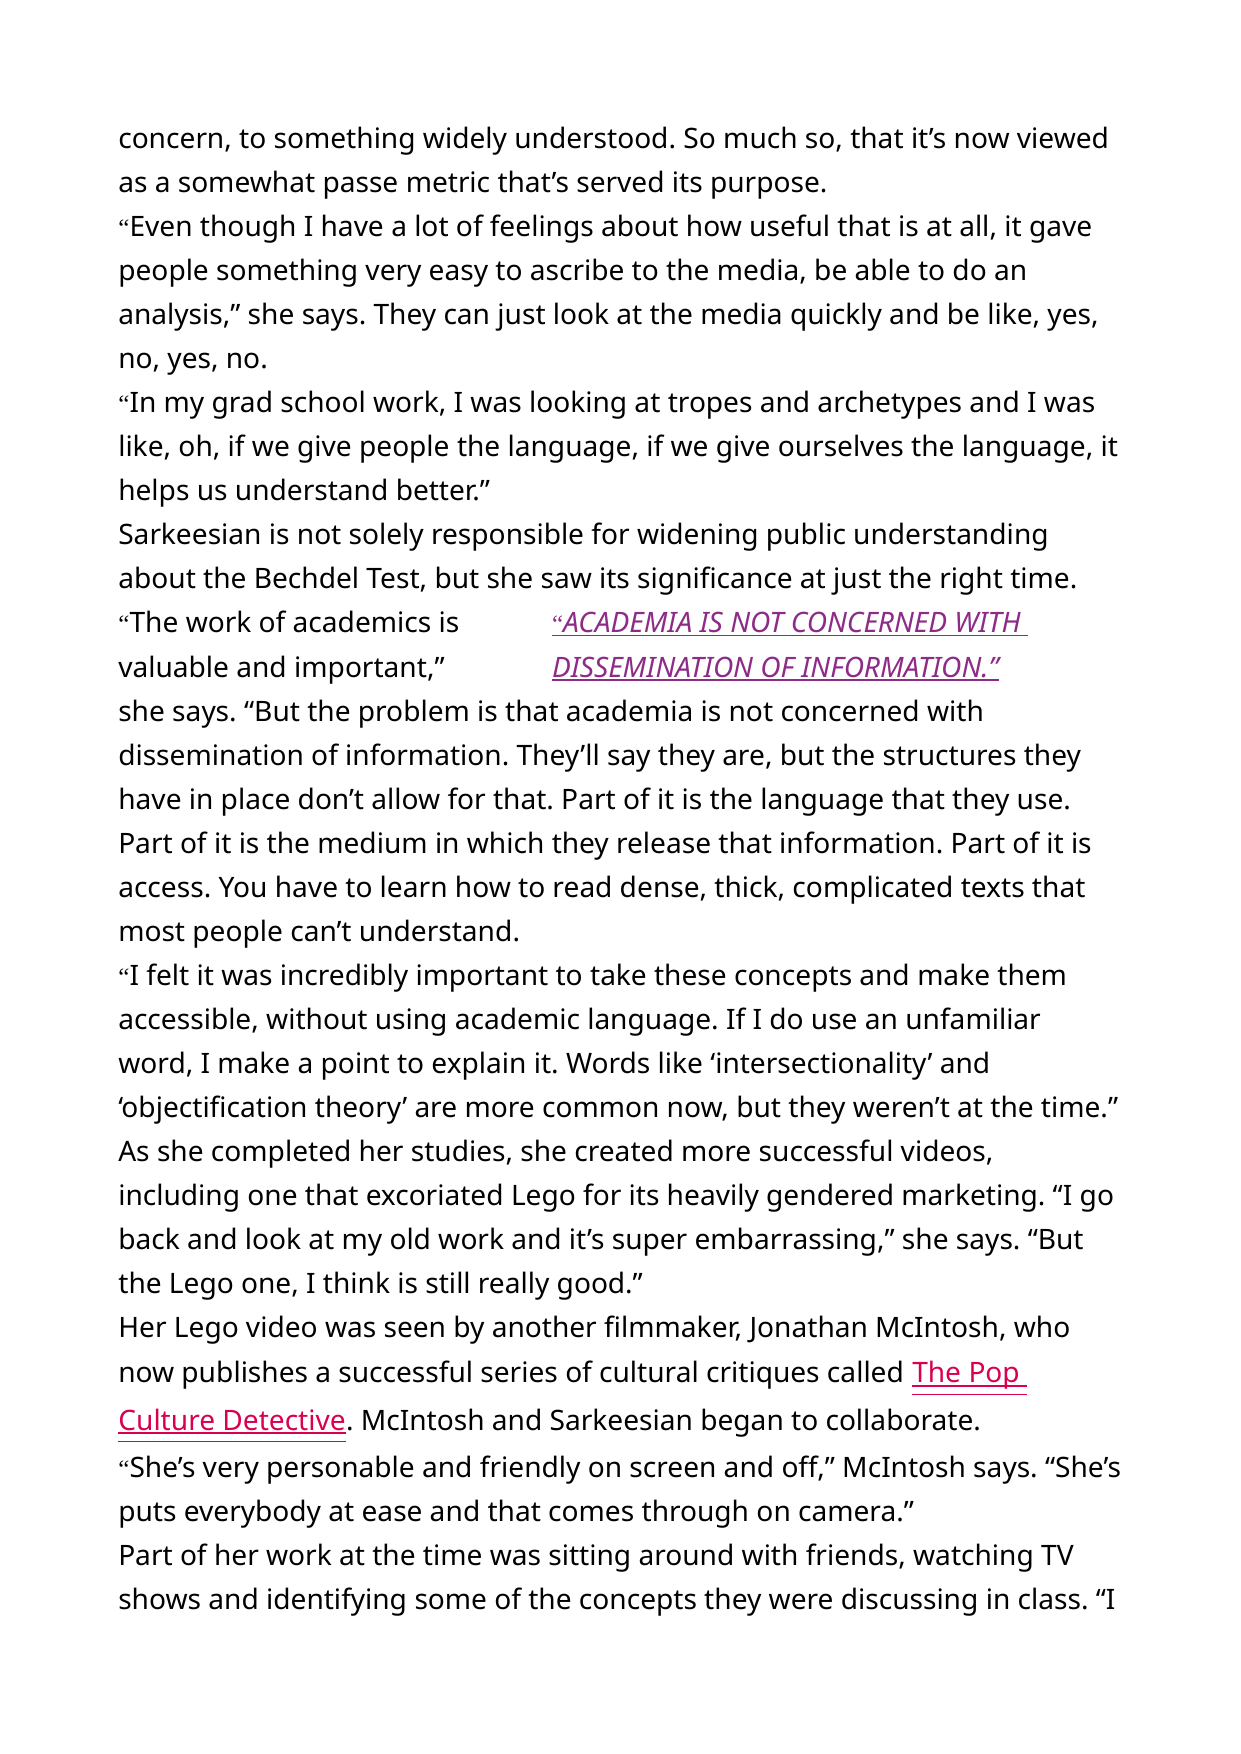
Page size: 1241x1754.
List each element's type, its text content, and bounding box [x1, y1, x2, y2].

text concern, to something widely understood. So much so, that it’s now viewed as a somewhat passe metric that’s served its purpose. [118, 118, 1122, 201]
text Sarkeesian is not solely responsible for widening public understanding about the Bechdel Test, but she saw its significance at just the right time. [118, 515, 1122, 597]
text “I felt it was incredibly important to take these concepts and make them accessible, without using academic language. If I do use an unfamiliar word, I make a point to explain it. Words like ‘intersectionality’ and ‘objectification theory’ are more common now, but they weren’t at the time.” [118, 955, 1122, 1126]
text “In my grad school work, I was looking at tropes and archetypes and I was like, oh, if we give people the language, if we give ourselves the language, it helps us understand better.” [118, 382, 1122, 509]
text Her Lego video was seen by another filmmaker, Jonathan McIntosh, who now publishes a successful series of cultural critiques called The Pop Culture Detective. McIntosh and Sarkeesian began to collaborate. [118, 1308, 1122, 1441]
text “ACADEMIA IS NOT CONCERNED WITH DISSEMINATION OF INFORMATION.” [552, 603, 1122, 685]
text “Even though I have a lot of feelings about how useful that is at all, it gave people something very easy to ascribe to the media, be able to do an analysis,” she says. They can just look at the media quickly and be like, yes, no, yes, no. [118, 206, 1122, 377]
text “The work of academics is valuable and important,” she says. “But the problem is that academia is not concerned with dissemination of information. They’ll say they are, but the structures they have in place don’t allow for that. Part of it is the language that they use. Part of it is the medium in which they release that information. Part of it is access. You have to learn how to read dense, thick, complicated texts that most people can’t understand. [118, 603, 1122, 949]
text As she completed her studies, she created more successful videos, including one that excoriated Lego for its heavily gendered marketing. “I go back and look at my old work and it’s super embarrassing,” she says. “But the Lego one, I think is still really good.” [118, 1132, 1122, 1302]
text Part of her work at the time was sitting around with friends, watching TV shows and identifying some of the concepts they were discussing in class. “I [118, 1535, 1122, 1618]
text “She’s very personable and friendly on screen and off,” McIntosh says. “She’s puts everybody at ease and that comes through on camera.” [118, 1447, 1122, 1530]
